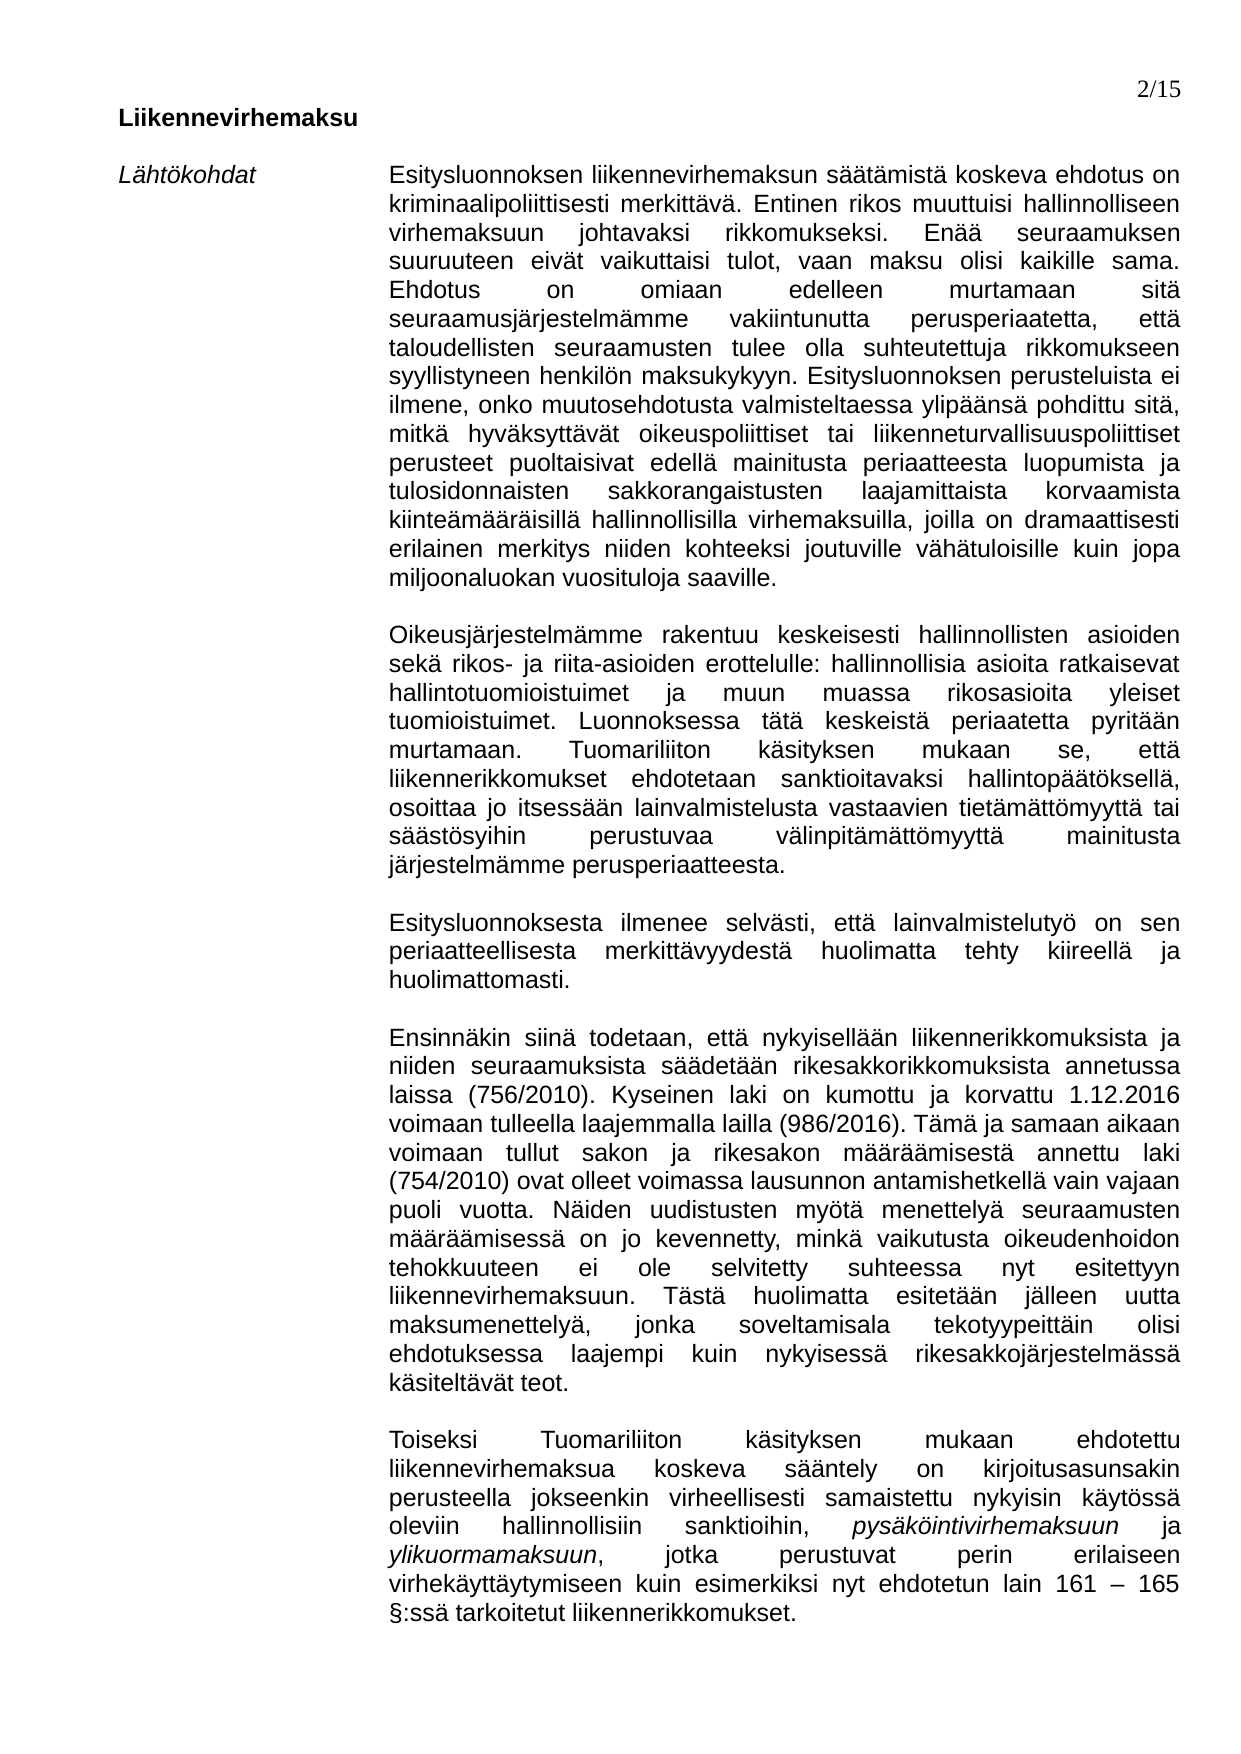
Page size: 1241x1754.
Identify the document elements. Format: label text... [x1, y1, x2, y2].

text Ensinnäkin siinä todetaan, että nykyisellään liikennerikkomuksista ja niiden seuraamuksista säädetään rikesakkorikkomuksista annetussa laissa (756/2010). Kyseinen laki on kumottu ja korvattu 1.12.2016 voimaan tulleella laajemmalla lailla (986/2016). Tämä ja samaan aikaan voimaan tullut sakon ja rikesakon määräämisestä annettu laki (754/2010) ovat olleet voimassa lausunnon antamishetkellä vain vajaan puoli vuotta. Näiden uudistusten myötä menettelyä seuraamusten määräämisessä on jo kevennetty, minkä vaikutusta oikeudenhoidon tehokkuuteen ei ole selvitetty suhteessa nyt esitettyyn liikennevirhemaksuun. Tästä huolimatta esitetään jälleen uutta maksumenettelyä, jonka soveltamisala tekotyypeittäin olisi ehdotuksessa laajempi kuin nykyisessä rikesakkojärjestelmässä käsiteltävät teot. [389, 1022, 1181, 1396]
text Toiseksi Tuomariliiton käsityksen mukaan ehdotettu liikennevirhemaksua koskeva sääntely on kirjoitusasunsakin perusteella jokseenkin virheellisesti samaistettu nykyisin käytössä oleviin hallinnollisiin sanktioihin, pysäköintivirhemaksuun ja ylikuormamaksuun, jotka perustuvat perin erilaiseen virhekäyttäytymiseen kuin esimerkiksi nyt ehdotetun lain 161 – 165 §:ssä tarkoitetut liikennerikkomukset. [389, 1425, 1181, 1626]
text Liikennevirhemaksu [118, 102, 1181, 131]
text Lähtökohdat Esitysluonnoksen liikennevirhemaksun säätämistä koskeva ehdotus on kriminaalipoliittisesti merkittävä. Entinen rikos muuttuisi hallinnolliseen virhemaksuun johtavaksi rikkomukseksi. Enää seuraamuksen suuruuteen eivät vaikuttaisi tulot, vaan maksu olisi kaikille sama. Ehdotus on omiaan edelleen murtamaan sitä seuraamusjärjestelmämme vakiintunutta perusperiaatetta, että taloudellisten seuraamusten tulee olla suhteutettuja rikkomukseen syyllistyneen henkilön maksukykyyn. Esitysluonnoksen perusteluista ei ilmene, onko muutosehdotusta valmisteltaessa ylipäänsä pohdittu sitä, mitkä hyväksyttävät oikeuspoliittiset tai liikenneturvallisuuspoliittiset perusteet puoltaisivat edellä mainitusta periaatteesta luopumista ja tulosidonnaisten sakkorangaistusten laajamittaista korvaamista kiinteämääräisillä hallinnollisilla virhemaksuilla, joilla on dramaattisesti erilainen merkitys niiden kohteeksi joutuville vähätuloisille kuin jopa miljoonaluokan vuosituloja saaville. [118, 160, 1181, 591]
text Oikeusjärjestelmämme rakentuu keskeisesti hallinnollisten asioiden sekä rikos- ja riita-asioiden erottelulle: hallinnollisia asioita ratkaisevat hallintotuomioistuimet ja muun muassa rikosasioita yleiset tuomioistuimet. Luonnoksessa tätä keskeistä periaatetta pyritään murtamaan. Tuomariliiton käsityksen mukaan se, että liikennerikkomukset ehdotetaan sanktioitavaksi hallintopäätöksellä, osoittaa jo itsessään lainvalmistelusta vastaavien tietämättömyyttä tai säästösyihin perustuvaa välinpitämättömyyttä mainitusta järjestelmämme perusperiaatteesta. [118, 620, 1181, 879]
text Esitysluonnoksesta ilmenee selvästi, että lainvalmistelutyö on sen periaatteellisesta merkittävyydestä huolimatta tehty kiireellä ja huolimattomasti. [389, 907, 1181, 994]
